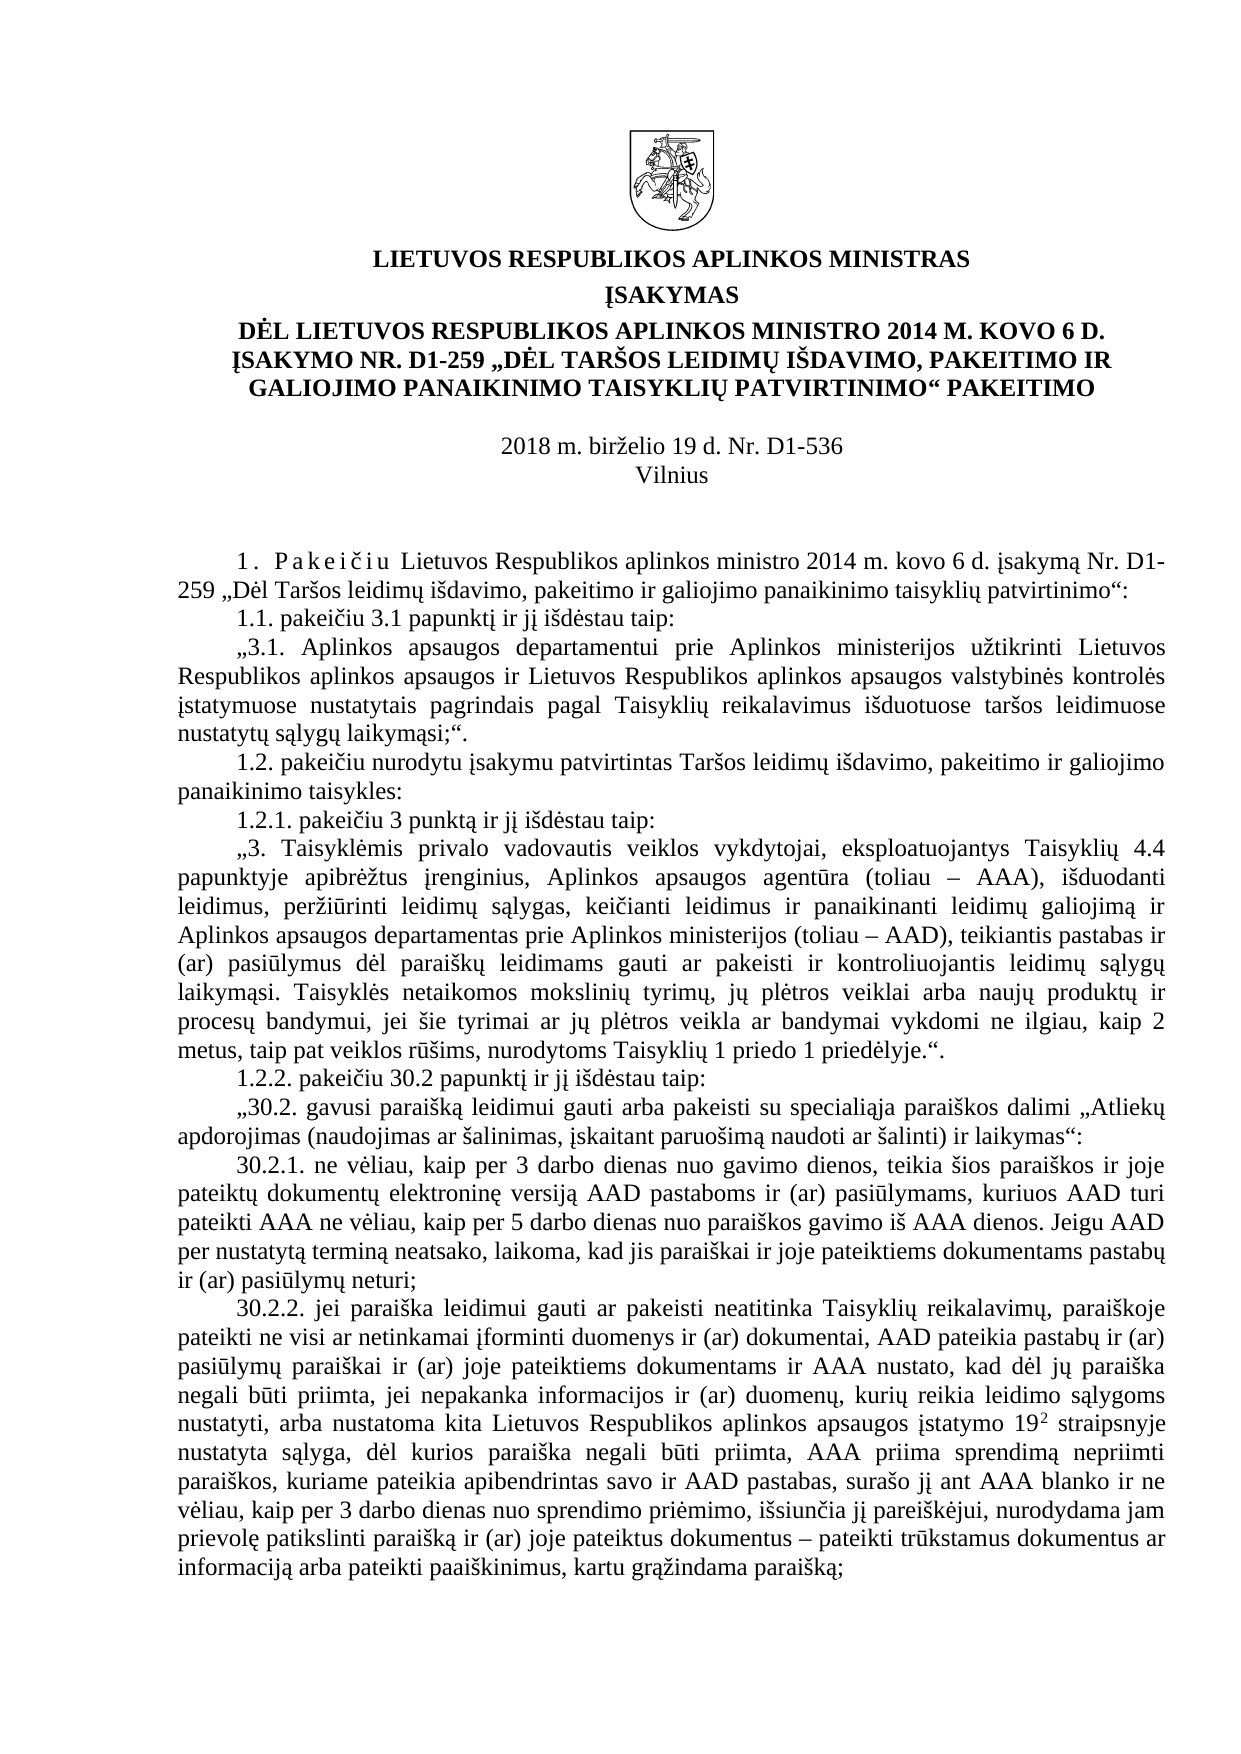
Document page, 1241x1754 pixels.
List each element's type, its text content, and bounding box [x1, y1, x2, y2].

text „3. Taisyklėmis privalo vadovautis veiklos vykdytojai, eksploatuojantys Taisyklių 4.4 papunktyje apibrėžtus įrenginius, Aplinkos apsaugos agentūra (toliau – AAA), išduodanti leidimus, peržiūrinti leidimų sąlygas, keičianti leidimus ir panaikinanti leidimų galiojimą ir Aplinkos apsaugos departamentas prie Aplinkos ministerijos (toliau – AAD), teikiantis pastabas ir (ar) pasiūlymus dėl paraiškų leidimams gauti ar pakeisti ir kontroliuojantis leidimų sąlygų laikymąsi. Taisyklės netaikomos mokslinių tyrimų, jų plėtros veiklai arba naujų produktų ir procesų bandymui, jei šie tyrimai ar jų plėtros veikla ar bandymai vykdomi ne ilgiau, kaip 2 metus, taip pat veiklos rūšims, nurodytoms Taisyklių 1 priedo 1 priedėlyje.“. [177, 833, 1166, 1063]
text dėl LIETUVOS RESPUBLIKOS aplinkos ministro 2014 m. kovo 6 d. įsakymo Nr. d1-259 „DĖL Taršos leidimų išdavimo, pakeitimo ir galiojimo panaikinimo taisyklIŲ PATVIRTINIMO“ pakeitimo [177, 316, 1166, 402]
text 1.1. pakeičiu 3.1 papunktį ir jį išdėstau taip: [177, 603, 1166, 632]
text 30.2.2. jei paraiška leidimui gauti ar pakeisti neatitinka Taisyklių reikalavimų, paraiškoje pateikti ne visi ar netinkamai įforminti duomenys ir (ar) dokumentai, AAD pateikia pastabų ir (ar) pasiūlymų paraiškai ir (ar) joje pateiktiems dokumentams ir AAA nustato, kad dėl jų paraiška negali būti priimta, jei nepakanka informacijos ir (ar) duomenų, kurių reikia leidimo sąlygoms nustatyti, arba nustatoma kita Lietuvos Respublikos aplinkos apsaugos įstatymo 192 straipsnyje nustatyta sąlyga, dėl kurios paraiška negali būti priimta, AAA priima sprendimą nepriimti paraiškos, kuriame pateikia apibendrintas savo ir AAD pastabas, surašo jį ant AAA blanko ir ne vėliau, kaip per 3 darbo dienas nuo sprendimo priėmimo, išsiunčia jį pareiškėjui, nurodydama jam prievolę patikslinti paraišką ir (ar) joje pateiktus dokumentus – pateikti trūkstamus dokumentus ar informaciją arba pateikti paaiškinimus, kartu grąžindama paraišką; [177, 1293, 1166, 1581]
text 1. Pakeičiu Lietuvos Respublikos aplinkos ministro 2014 m. kovo 6 d. įsakymą Nr. D1-259 „Dėl Taršos leidimų išdavimo, pakeitimo ir galiojimo panaikinimo taisyklių patvirtinimo“: [177, 546, 1166, 603]
text LIETUVOS RESPUBLIKOS APLINKOS MINISTRAS [177, 244, 1166, 273]
text 1.2.2. pakeičiu 30.2 papunktį ir jį išdėstau taip: [177, 1063, 1166, 1092]
text 30.2.1. ne vėliau, kaip per 3 darbo dienas nuo gavimo dienos, teikia šios paraiškos ir joje pateiktų dokumentų elektroninę versiją AAD pastaboms ir (ar) pasiūlymams, kuriuos AAD turi pateikti AAA ne vėliau, kaip per 5 darbo dienas nuo paraiškos gavimo iš AAA dienos. Jeigu AAD per nustatytą terminą neatsako, laikoma, kad jis paraiškai ir joje pateiktiems dokumentams pastabų ir (ar) pasiūlymų neturi; [177, 1150, 1166, 1293]
text „30.2. gavusi paraišką leidimui gauti arba pakeisti su specialiąja paraiškos dalimi „Atliekų apdorojimas (naudojimas ar šalinimas, įskaitant paruošimą naudoti ar šalinti) ir laikymas“: [177, 1092, 1166, 1150]
text 1.2. pakeičiu nurodytu įsakymu patvirtintas Taršos leidimų išdavimo, pakeitimo ir galiojimo panaikinimo taisykles: [177, 747, 1166, 805]
text „3.1. Aplinkos apsaugos departamentui prie Aplinkos ministerijos užtikrinti Lietuvos Respublikos aplinkos apsaugos ir Lietuvos Respublikos aplinkos apsaugos valstybinės kontrolės įstatymuose nustatytais pagrindais pagal Taisyklių reikalavimus išduotuose taršos leidimuose nustatytų sąlygų laikymąsi;“. [177, 632, 1166, 747]
text ĮSAKYMAS [177, 280, 1166, 309]
text Vilnius [177, 460, 1166, 517]
text 2018 m. birželio 19 d. Nr. D1-536 [177, 431, 1166, 460]
text 1.2.1. pakeičiu 3 punktą ir jį išdėstau taip: [177, 805, 1166, 833]
